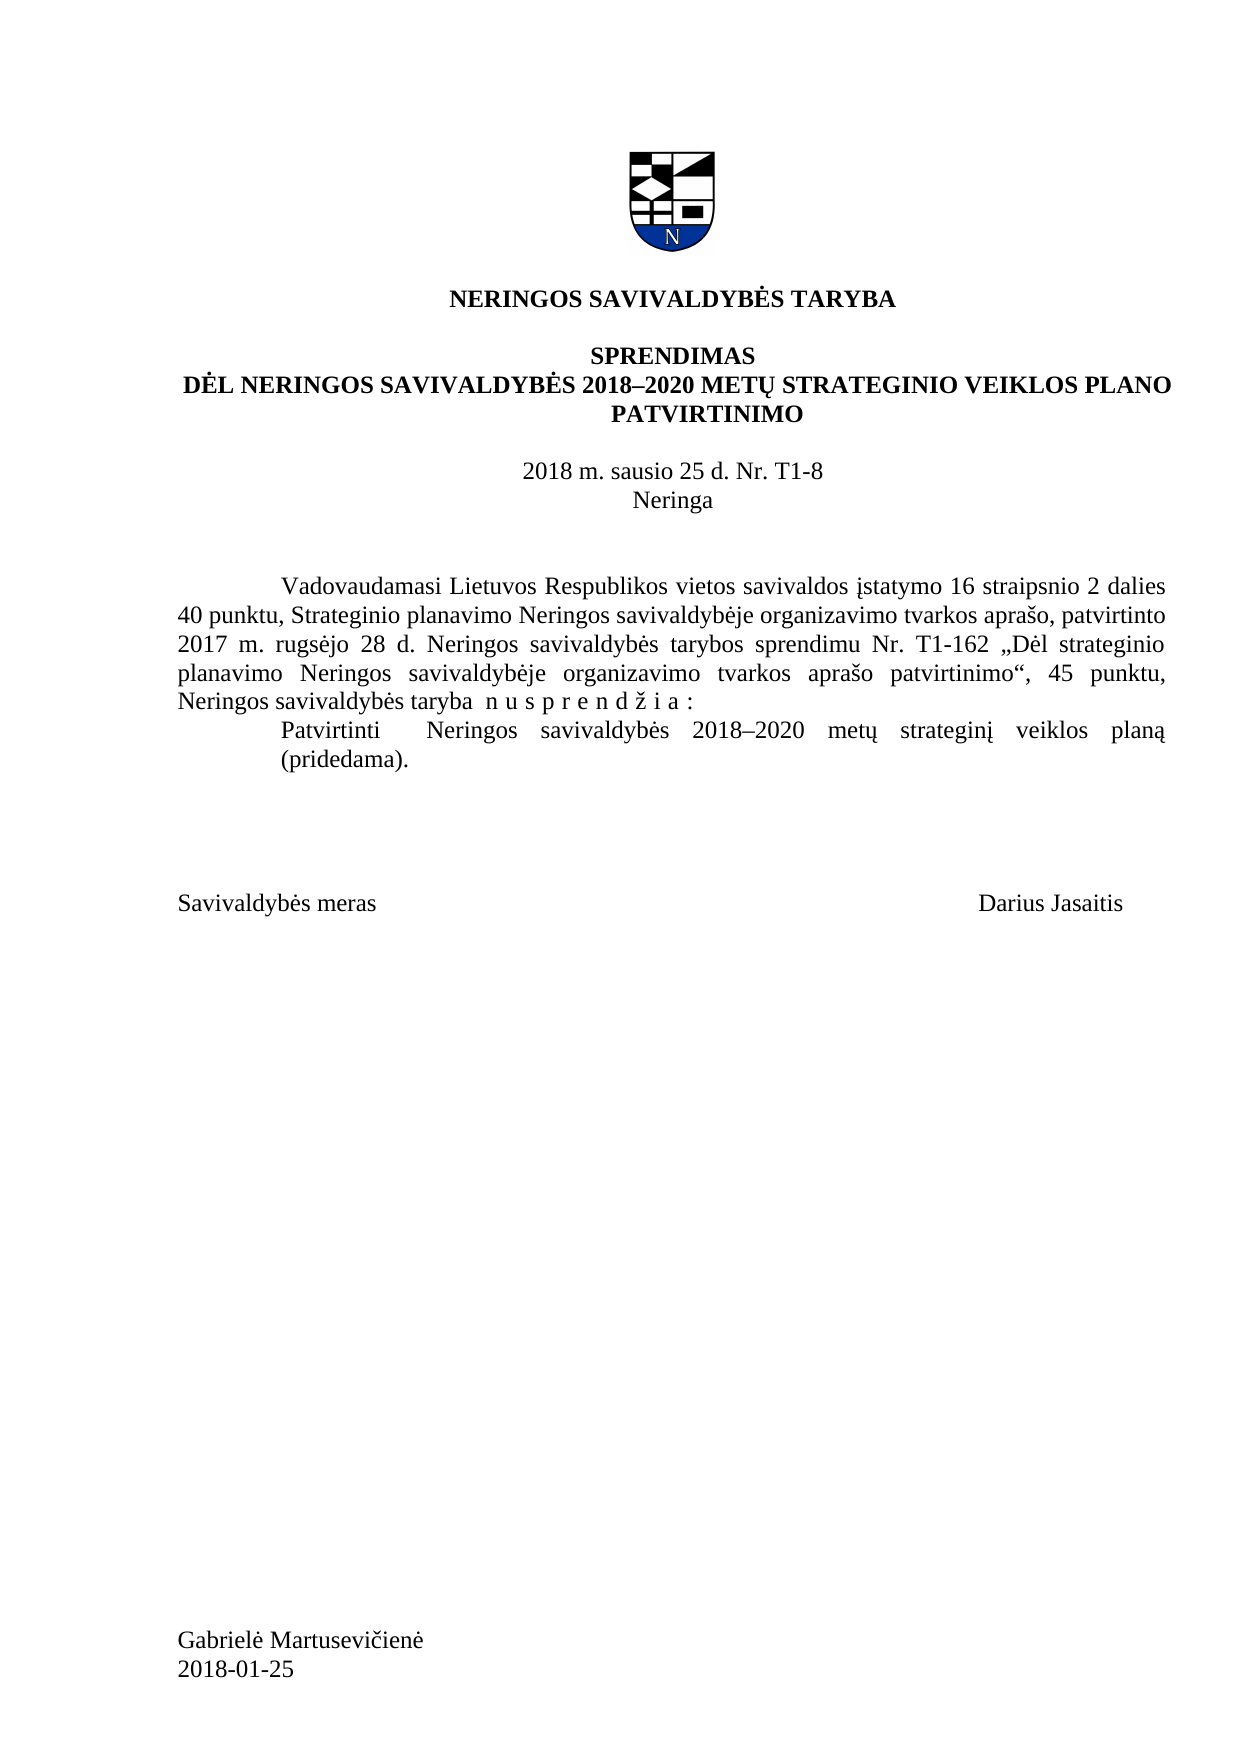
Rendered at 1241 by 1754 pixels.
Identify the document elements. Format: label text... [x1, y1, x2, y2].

text 2018 m. sausio 25 d. Nr. T1-8 [177, 456, 1168, 485]
text Savivaldybės meras Darius Jasaitis [177, 888, 1166, 916]
text DĖL NERINGOS SAVIVALDYBĖS 2018–2020 METŲ STRATEGINIO VEIKLOS PLANO PATVIRTINIMO [177, 370, 1178, 428]
text Patvirtinti Neringos savivaldybės 2018–2020 metų strateginį veiklos planą (pridedama). [281, 715, 1166, 773]
text NERINGOS SAVIVALDYBĖS TARYBA [177, 284, 1168, 313]
text Neringa [177, 485, 1168, 514]
text SPRENDIMAS [177, 341, 1168, 370]
text Vadovaudamasi Lietuvos Respublikos vietos savivaldos įstatymo 16 straipsnio 2 dalies 40 punktu, Strateginio planavimo Neringos savivaldybėje organizavimo tvarkos aprašo, patvirtinto 2017 m. rugsėjo 28 d. Neringos savivaldybės tarybos sprendimu Nr. T1-162 „Dėl strateginio planavimo Neringos savivaldybėje organizavimo tvarkos aprašo patvirtinimo“, 45 punktu, Neringos savivaldybės taryba nusprendžia: [177, 571, 1166, 715]
